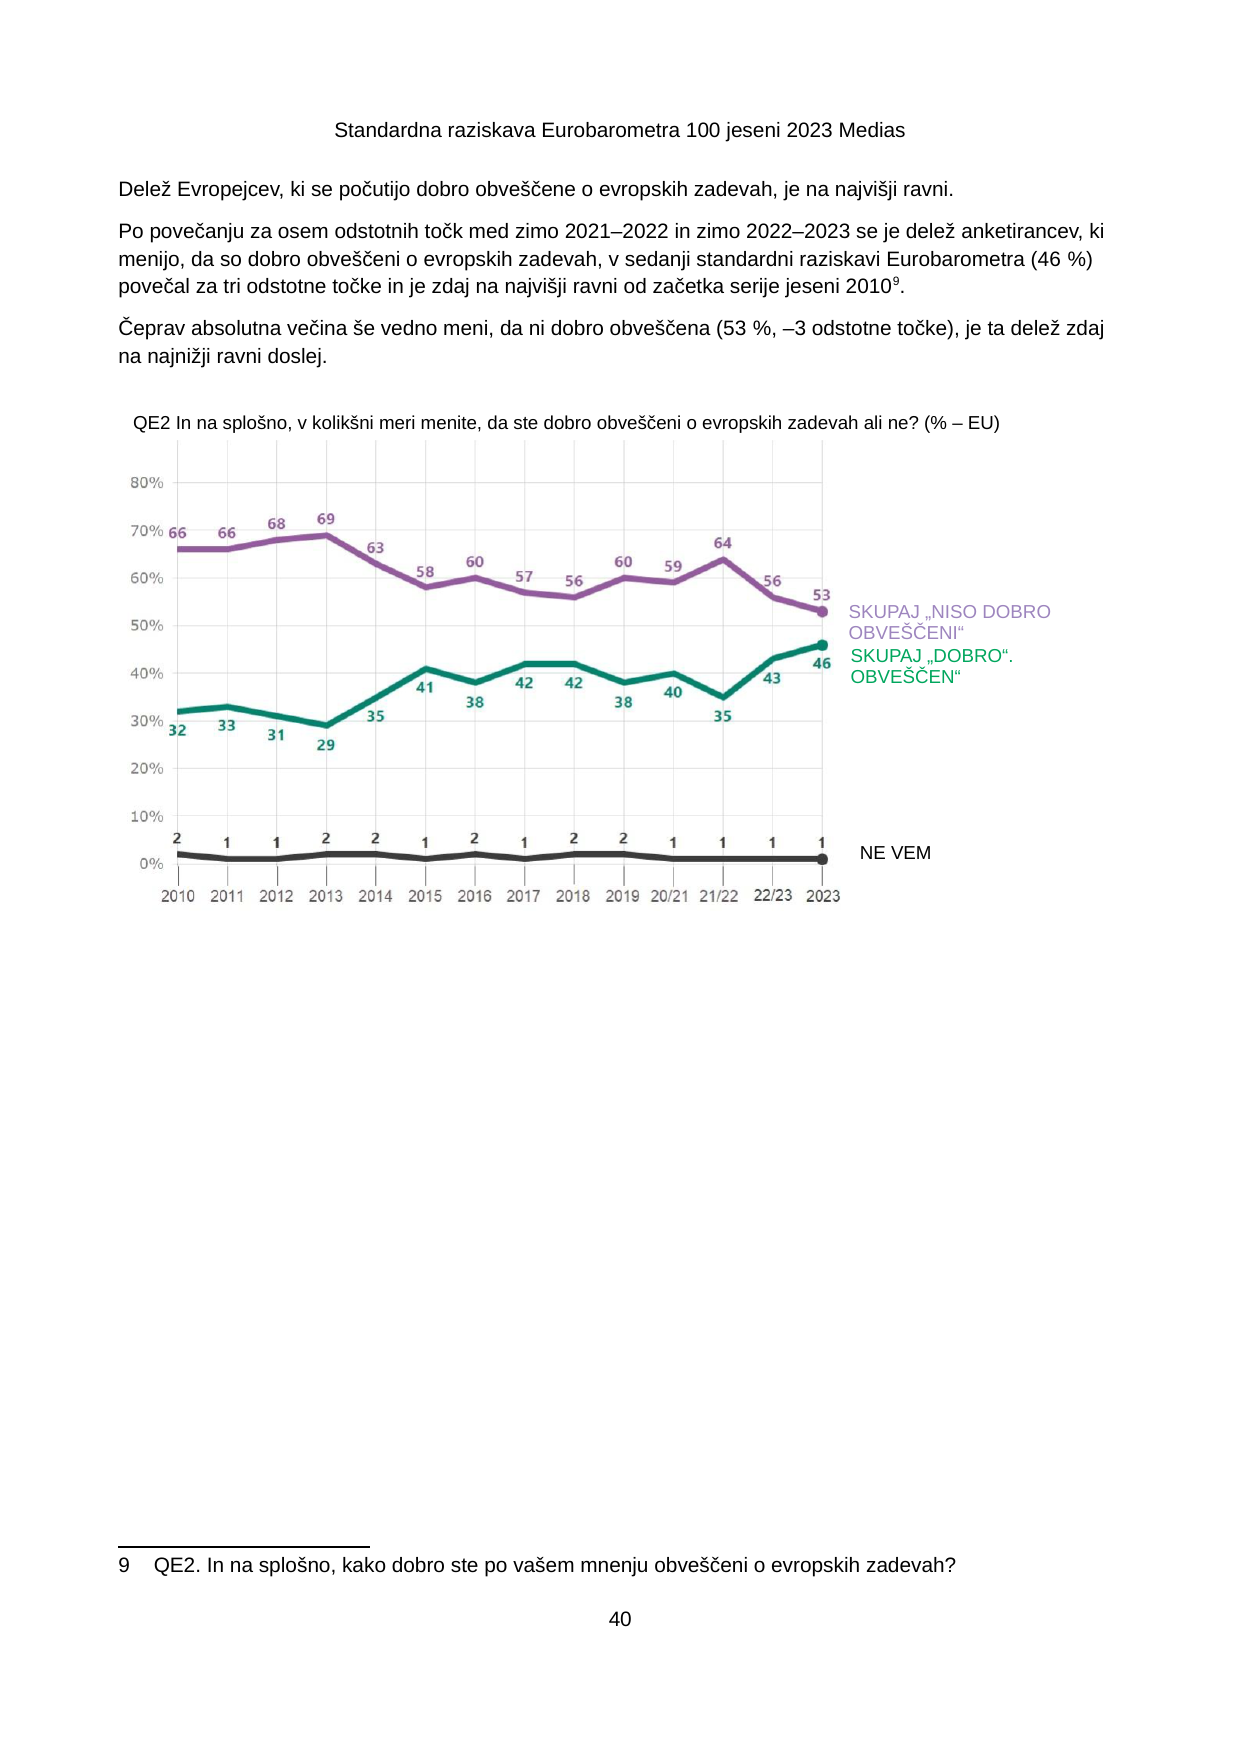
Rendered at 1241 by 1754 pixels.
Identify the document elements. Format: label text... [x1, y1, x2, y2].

picture [118, 440, 841, 916]
text QE2. In na splošno, kako dobro ste po vašem mnenju obveščeni o evropskih zadevah? [118, 1553, 1122, 1577]
text Delež Evropejcev, ki se počutijo dobro obveščene o evropskih zadevah, je na najvišji ravni. [118, 177, 1122, 201]
text Čeprav absolutna večina še vedno meni, da ni dobro obveščena (53 %, –3 odstotne točke), je ta delež zdaj na najnižji ravni doslej. [118, 316, 1122, 368]
text Po povečanju za osem odstotnih točk med zimo 2021–2022 in zimo 2022–2023 se je delež anketirancev, ki menijo, da so dobro obveščeni o evropskih zadevah, v sedanji standardni raziskavi Eurobarometra (46 %) povečal za tri odstotne točke in je zdaj na najvišji ravni od začetka serije jeseni 2010. [118, 219, 1122, 298]
